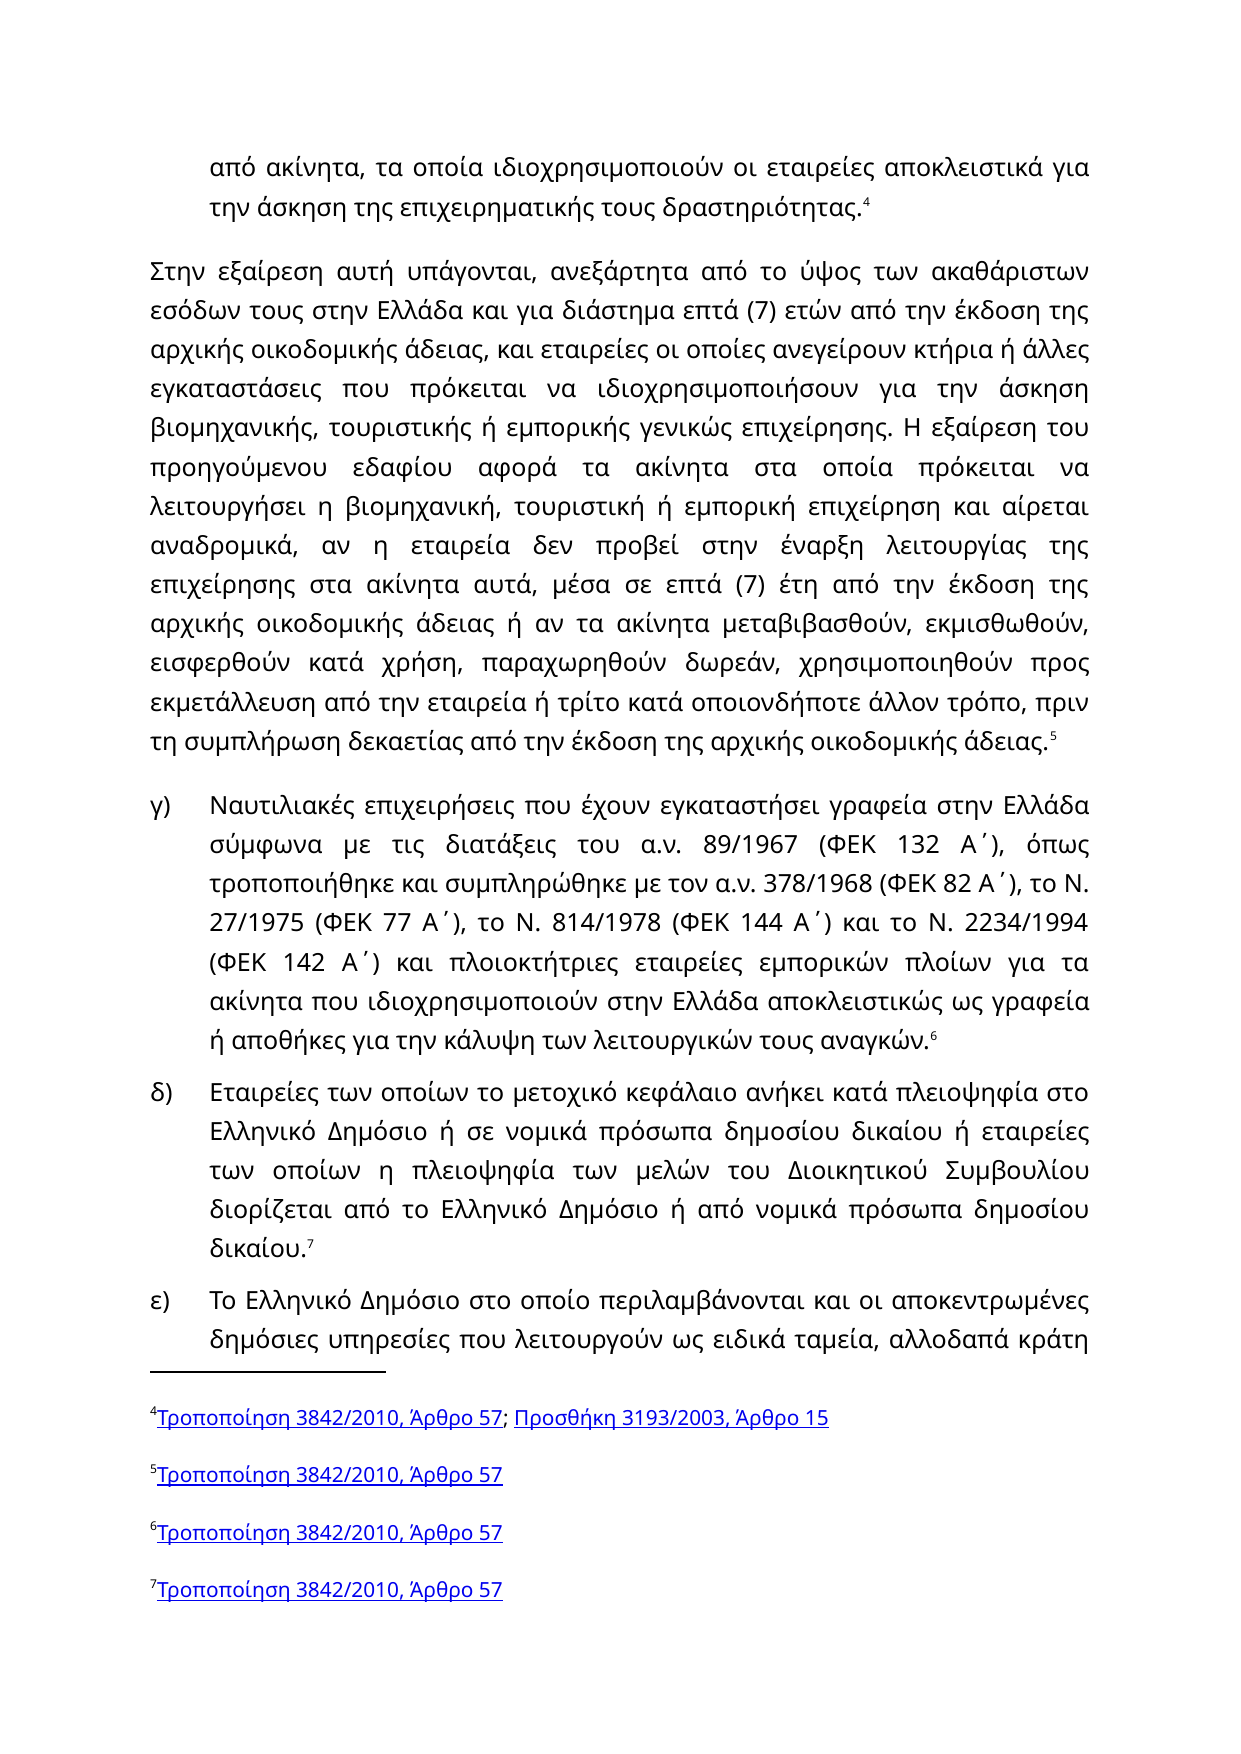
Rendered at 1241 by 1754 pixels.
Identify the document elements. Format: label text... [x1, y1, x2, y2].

text Τροποποίηση 3842/2010, Άρθρο 57 [150, 1518, 1090, 1546]
list από ακίνητα, τα οποία ιδιοχρησιμοποιούν οι εταιρείες αποκλειστικά για την άσκηση της επιχειρηματικής τους δραστηριότητας. [150, 150, 1090, 223]
list ε) Το Ελληνικό Δημόσιο στο οποίο περιλαμβάνονται και οι αποκεντρωμένες δημόσιες υπηρεσίες που λειτουργούν ως ειδικά ταμεία, αλλοδαπά κράτη [150, 1282, 1090, 1356]
text Τροποποίηση 3842/2010, Άρθρο 57 [150, 1576, 1090, 1604]
text Τροποποίηση 3842/2010, Άρθρο 57 [150, 1460, 1090, 1489]
text Τροποποίηση 3842/2010, Άρθρο 57; Προσθήκη 3193/2003, Άρθρο 15 [150, 1403, 1090, 1431]
list δ) Εταιρείες των οποίων το μετοχικό κεφάλαιο ανήκει κατά πλειοψηφία στο Ελληνικό Δημόσιο ή σε νομικά πρόσωπα δημοσίου δικαίου ή εταιρείες των οποίων η πλειοψηφία των μελών του Διοικητικού Συμβουλίου διορίζεται από το Ελληνικό Δημόσιο ή από νομικά πρόσωπα δημοσίου δικαίου. [150, 1074, 1090, 1265]
list γ) Ναυτιλιακές επιχειρήσεις που έχουν εγκαταστήσει γραφεία στην Ελλάδα σύμφωνα με τις διατάξεις του α.ν. 89/1967 (ΦΕΚ 132 Α΄), όπως τροποποιήθηκε και συμπληρώθηκε με τον α.ν. 378/1968 (ΦΕΚ 82 Α΄), το Ν. 27/1975 (ΦΕΚ 77 Α΄), το Ν. 814/1978 (ΦΕΚ 144 Α΄) και το Ν. 2234/1994 (ΦΕΚ 142 Α΄) και πλοιοκτήτριες εταιρείες εμπορικών πλοίων για τα ακίνητα που ιδιοχρησιμοποιούν στην Ελλάδα αποκλειστικώς ως γραφεία ή αποθήκες για την κάλυψη των λειτουργικών τους αναγκών. [150, 787, 1090, 1057]
text Στην εξαίρεση αυτή υπάγονται, ανεξάρτητα από το ύψος των ακαθάριστων εσόδων τους στην Ελλάδα και για διάστημα επτά (7) ετών από την έκδοση της αρχικής οικοδομικής άδειας, και εταιρείες οι οποίες ανεγείρουν κτήρια ή άλλες εγκαταστάσεις που πρόκειται να ιδιοχρησιμοποιήσουν για την άσκηση βιομηχανικής, τουριστικής ή εμπορικής γενικώς επιχείρησης. Η εξαίρεση του προηγούμενου εδαφίου αφορά τα ακίνητα στα οποία πρόκειται να λειτουργήσει η βιομηχανική, τουριστική ή εμπορική επιχείρηση και αίρεται αναδρομικά, αν η εταιρεία δεν προβεί στην έναρξη λειτουργίας της επιχείρησης στα ακίνητα αυτά, μέσα σε επτά (7) έτη από την έκδοση της αρχικής οικοδομικής άδειας ή αν τα ακίνητα μεταβιβασθούν, εκμισθωθούν, εισφερθούν κατά χρήση, παραχωρηθούν δωρεάν, χρησιμοποιηθούν προς εκμετάλλευση από την εταιρεία ή τρίτο κατά οποιονδήποτε άλλον τρόπο, πριν τη συμπλήρωση δεκαετίας από την έκδοση της αρχικής οικοδομικής άδειας. [150, 253, 1090, 757]
